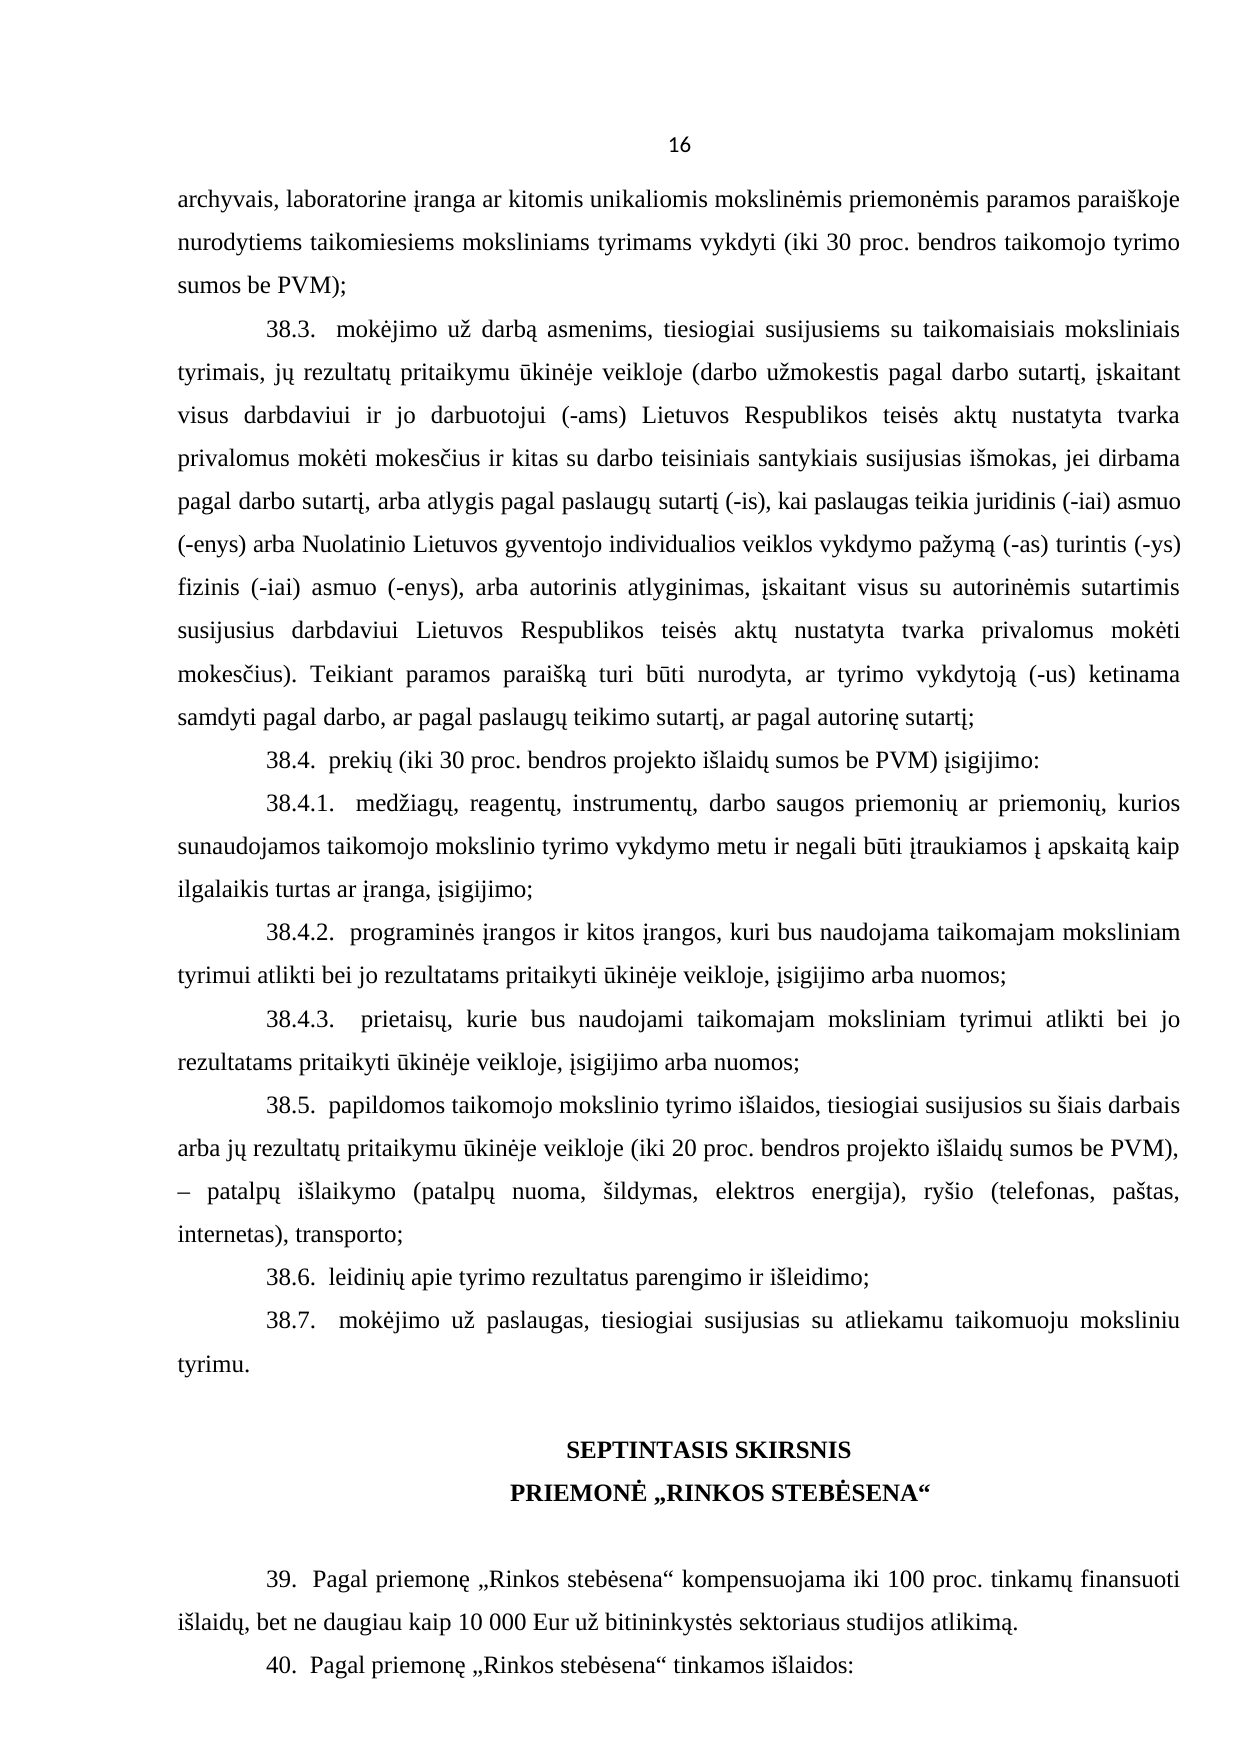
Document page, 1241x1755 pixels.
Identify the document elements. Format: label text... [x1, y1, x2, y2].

text 38.7. mokėjimo už paslaugas, tiesiogiai susijusias su atliekamu taikomuoju moksliniu tyrimu. [177, 1306, 1181, 1377]
text SEPTINTASIS SKIRSNIS [177, 1435, 1181, 1464]
text 38.3. mokėjimo už darbą asmenims, tiesiogiai susijusiems su taikomaisiais moksliniais tyrimais, jų rezultatų pritaikymu ūkinėje veikloje (darbo užmokestis pagal darbo sutartį, įskaitant visus darbdaviui ir jo darbuotojui (-ams) Lietuvos Respublikos teisės aktų nustatyta tvarka privalomus mokėti mokesčius ir kitas su darbo teisiniais santykiais susijusias išmokas, jei dirbama pagal darbo sutartį, arba atlygis pagal paslaugų sutartį (-is), kai paslaugas teikia juridinis (-iai) asmuo (-enys) arba Nuolatinio Lietuvos gyventojo individualios veiklos vykdymo pažymą (-as) turintis (-ys) fizinis (-iai) asmuo (-enys), arba autorinis atlyginimas, įskaitant visus su autorinėmis sutartimis susijusius darbdaviui Lietuvos Respublikos teisės aktų nustatyta tvarka privalomus mokėti mokesčius). Teikiant paramos paraišką turi būti nurodyta, ar tyrimo vykdytoją (-us) ketinama samdyti pagal darbo, ar pagal paslaugų teikimo sutartį, ar pagal autorinę sutartį; [177, 314, 1181, 731]
text 38.4.1. medžiagų, reagentų, instrumentų, darbo saugos priemonių ar priemonių, kurios sunaudojamos taikomojo mokslinio tyrimo vykdymo metu ir negali būti įtraukiamos į apskaitą kaip ilgalaikis turtas ar įranga, įsigijimo; [177, 788, 1181, 903]
text 38.5. papildomos taikomojo mokslinio tyrimo išlaidos, tiesiogiai susijusios su šiais darbais arba jų rezultatų pritaikymu ūkinėje veikloje (iki 20 proc. bendros projekto išlaidų sumos be PVM), – patalpų išlaikymo (patalpų nuoma, šildymas, elektros energija), ryšio (telefonas, paštas, internetas), transporto; [177, 1090, 1181, 1248]
text 38.4.3. prietaisų, kurie bus naudojami taikomajam moksliniam tyrimui atlikti bei jo rezultatams pritaikyti ūkinėje veikloje, įsigijimo arba nuomos; [177, 1004, 1181, 1076]
text archyvais, laboratorine įranga ar kitomis unikaliomis mokslinėmis priemonėmis paramos paraiškoje nurodytiems taikomiesiems moksliniams tyrimams vykdyti (iki 30 proc. bendros taikomojo tyrimo sumos be PVM); [177, 184, 1181, 299]
text 38.6. leidinių apie tyrimo rezultatus parengimo ir išleidimo; [177, 1262, 1181, 1291]
text PRIEMONĖ „RINKOS STEBĖSENA“ [177, 1478, 1181, 1507]
text 40. Pagal priemonę „Rinkos stebėsena“ tinkamos išlaidos: [177, 1651, 1181, 1679]
text 38.4. prekių (iki 30 proc. bendros projekto išlaidų sumos be PVM) įsigijimo: [177, 745, 1181, 774]
text 39. Pagal priemonę „Rinkos stebėsena“ kompensuojama iki 100 proc. tinkamų finansuoti išlaidų, bet ne daugiau kaip 10 000 Eur už bitininkystės sektoriaus studijos atlikimą. [177, 1564, 1181, 1636]
text 38.4.2. programinės įrangos ir kitos įrangos, kuri bus naudojama taikomajam moksliniam tyrimui atlikti bei jo rezultatams pritaikyti ūkinėje veikloje, įsigijimo arba nuomos; [177, 917, 1181, 989]
